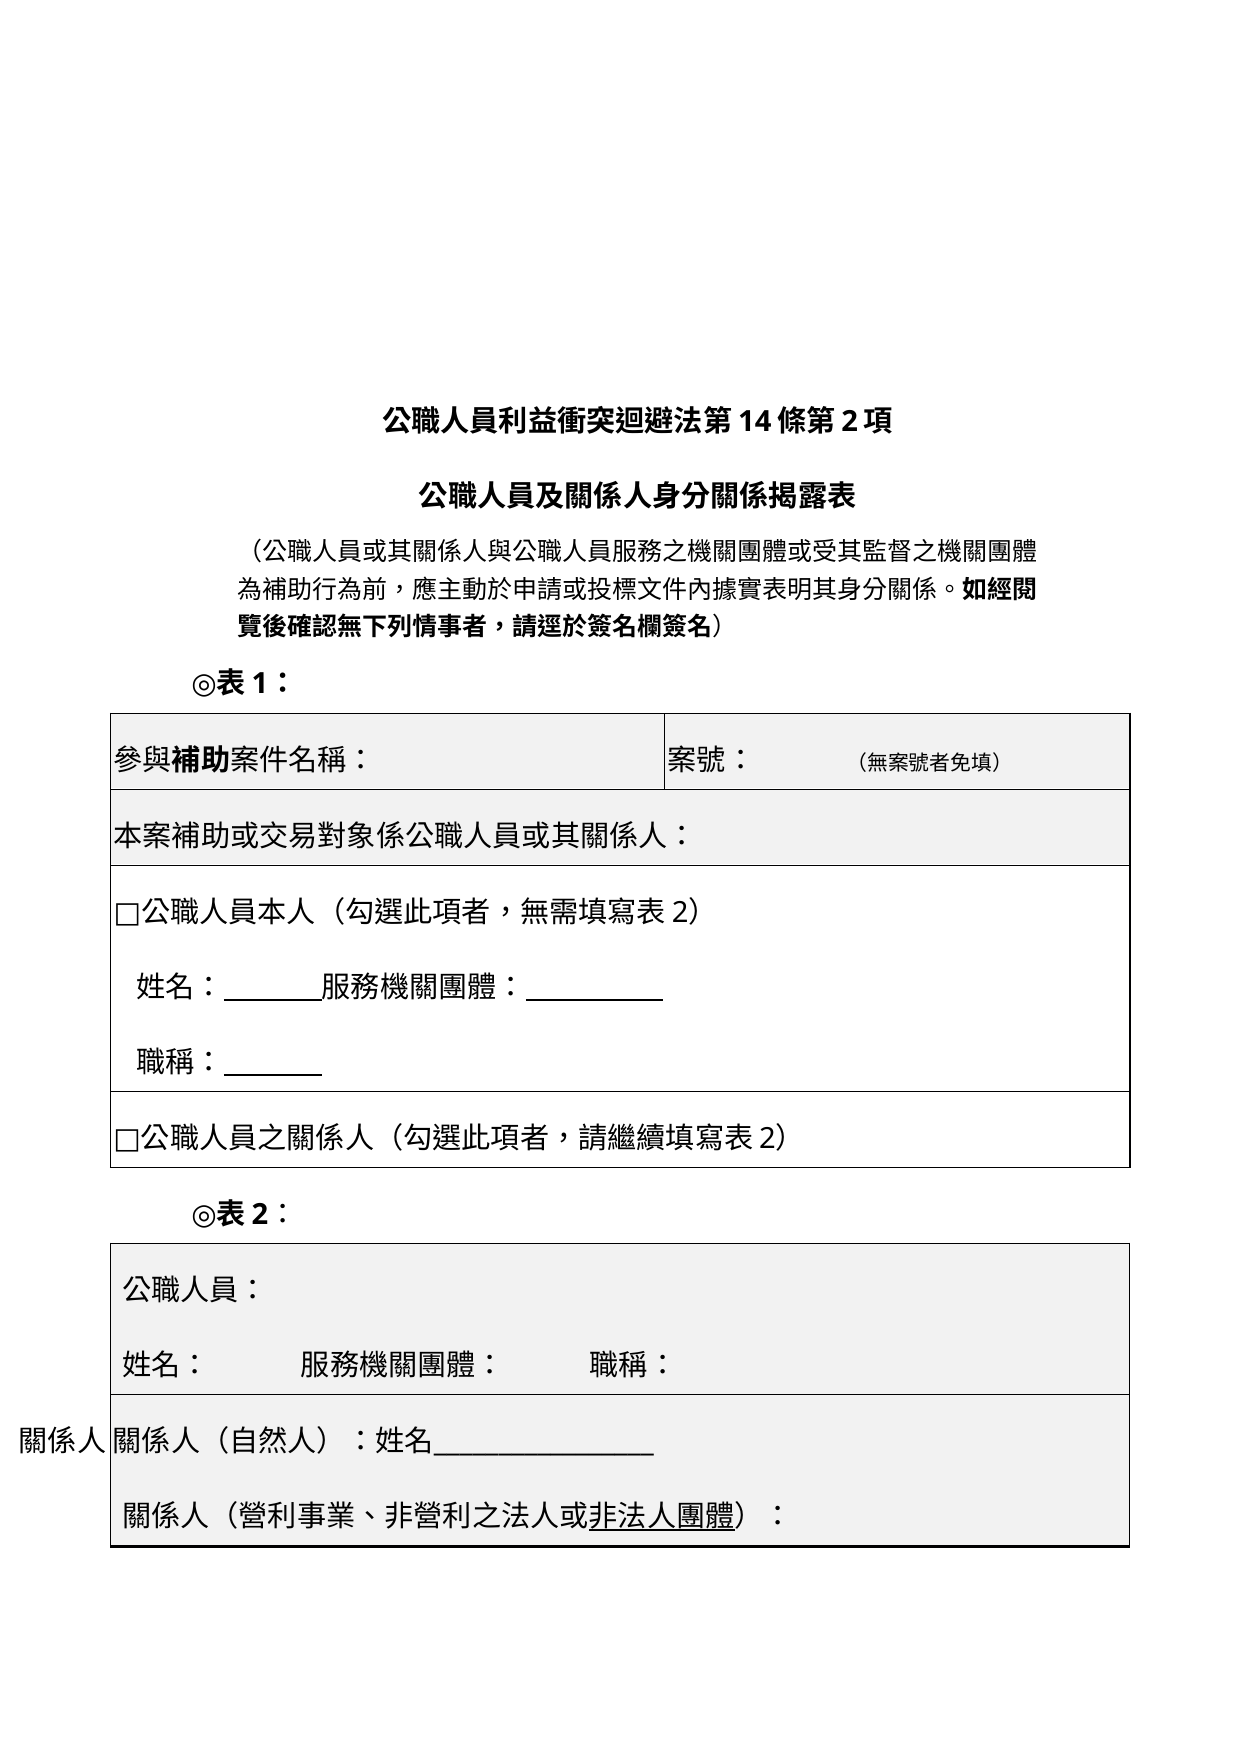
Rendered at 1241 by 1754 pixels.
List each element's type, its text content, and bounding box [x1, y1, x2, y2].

text 公職人員利益衝突迴避法第14條第2項 [84, 375, 1191, 450]
text 公職人員及關係人身分關係揭露表 [84, 450, 1191, 525]
table_header 案號： （無案號者免填） [665, 714, 1129, 788]
table_cell □公職人員本人（勾選此項者，無需填寫表2） 姓名： 服務機關團體： 職稱： [111, 866, 1129, 1091]
table_header 公職人員： 姓名： 服務機關團體： 職稱： [111, 1244, 1129, 1394]
table_cell 本案補助或交易對象係公職人員或其關係人： [111, 790, 1129, 864]
text ◎表1： [132, 637, 1132, 712]
table_header 參與補助案件名稱： [111, 714, 664, 788]
table_cell 關係人 關係人（自然人）：姓名_________________ 關係人（營利事業、非營利之法人或非法人團體）： 名稱 統一編號 代表人或管理人姓名 [111, 1395, 1129, 1545]
table_cell □公職人員之關係人（勾選此項者，請繼續填寫表2） [111, 1092, 1129, 1167]
text ◎表2： [132, 1168, 1132, 1243]
list （公職人員或其關係人與公職人員服務之機關團體或受其監督之機關團體為補助行為前，應主動於申請或投標文件內據實表明其身分關係。如經閱覽後確認無下列情事者，請逕於簽名欄簽名） [237, 525, 1053, 637]
